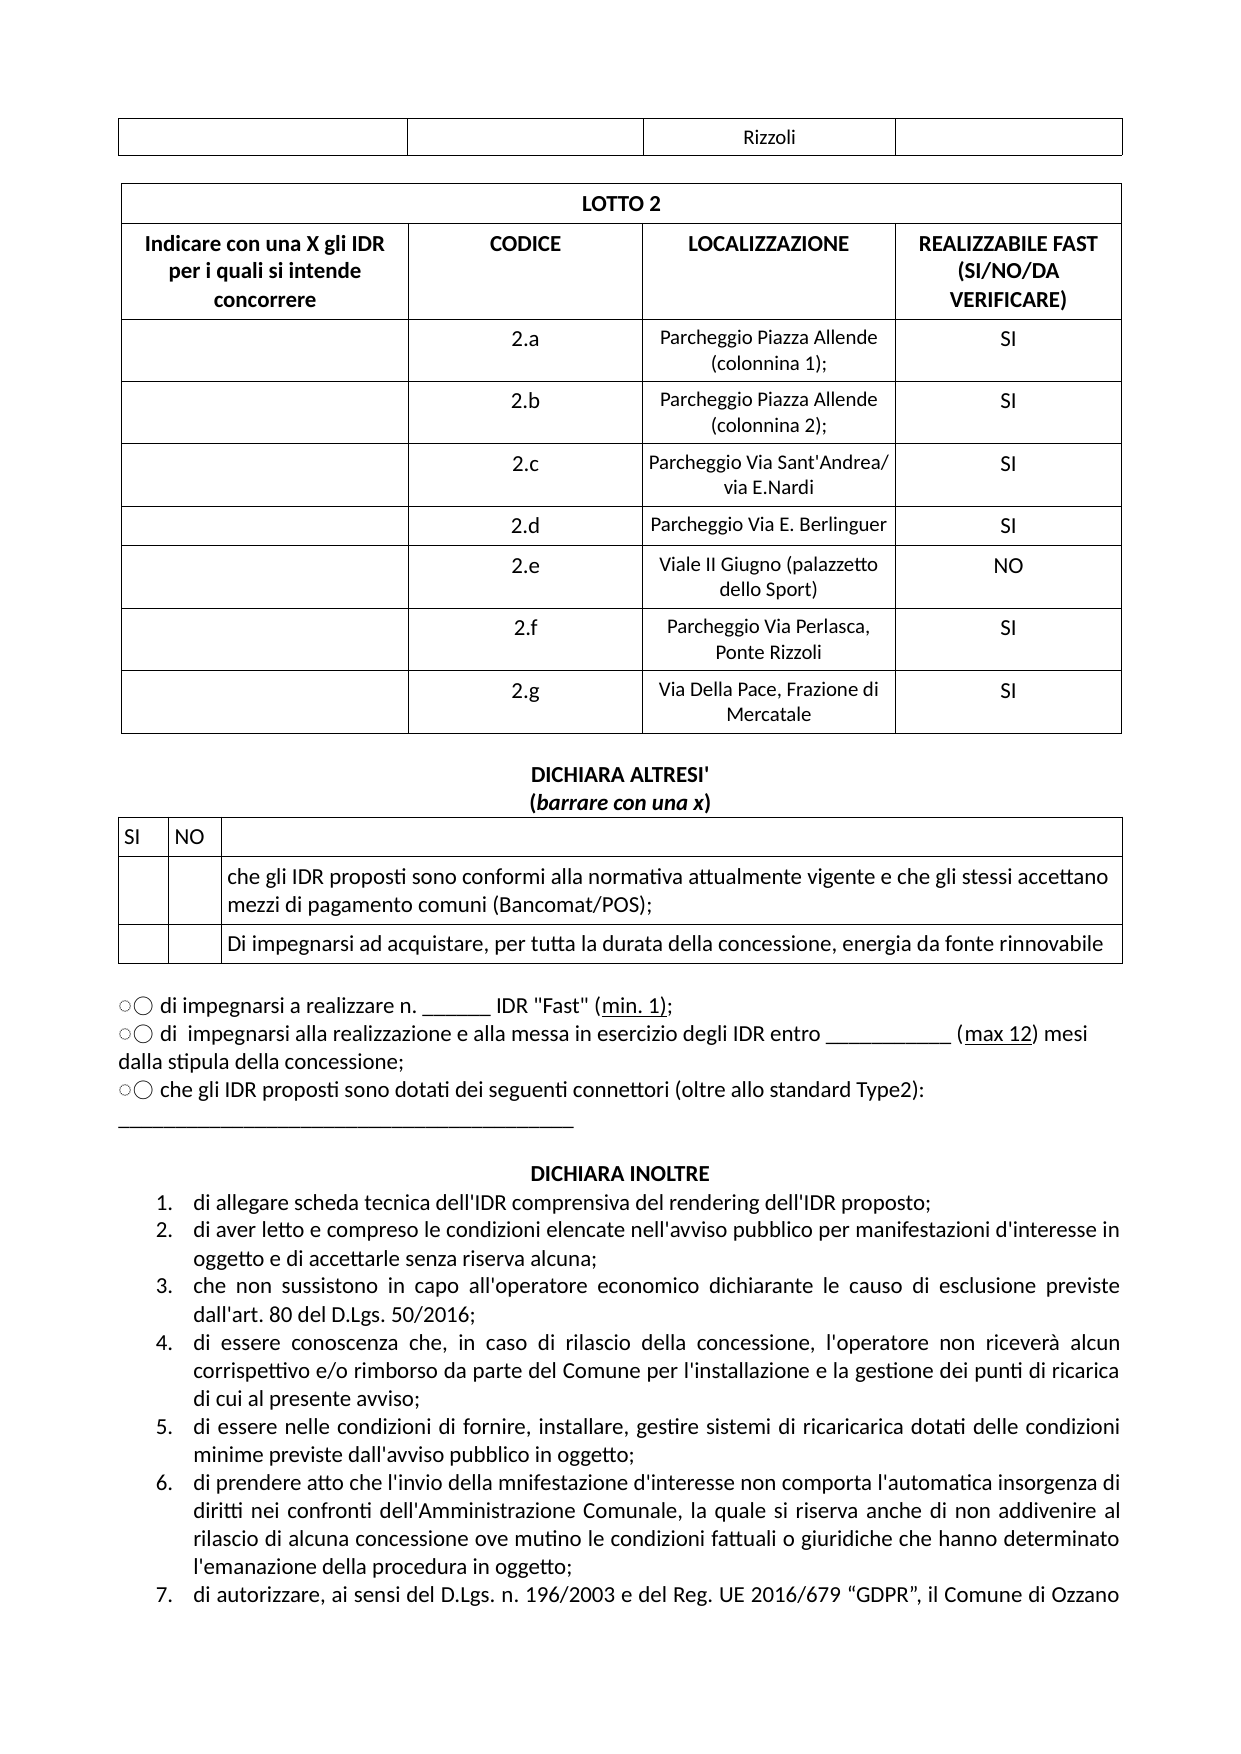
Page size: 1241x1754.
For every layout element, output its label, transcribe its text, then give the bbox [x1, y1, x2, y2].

table_cell [122, 609, 408, 670]
table_cell Parcheggio Piazza Allende (colonnina 2); [643, 382, 895, 443]
table_cell SI [896, 444, 1121, 506]
table_cell 2.b [409, 382, 642, 443]
table_cell 2.d [409, 507, 642, 545]
table_cell REALIZZABILE FAST (SI/NO/DA VERIFICARE) [896, 224, 1121, 318]
table_cell [122, 320, 408, 381]
table_cell 2.c [409, 444, 642, 506]
list di essere nelle condizioni di fornire, installare, gestire sistemi di ricaricarica dotati delle condizioni minime previste dall'avviso pubblico in oggetto; [156, 1412, 1122, 1468]
list di essere conoscenza che, in caso di rilascio della concessione, l'operatore non riceverà alcun corrispettivo e/o rimborso da parte del Comune per l'installazione e la gestione dei punti di ricarica di cui al presente avviso; [156, 1328, 1122, 1412]
table_cell 2.e [409, 546, 642, 608]
table_cell Parcheggio Via E. Berlinguer [643, 507, 895, 545]
table_cell Viale II Giugno (palazzetto dello Sport) [643, 546, 895, 608]
table_cell [119, 857, 168, 924]
table_cell SI [896, 671, 1121, 732]
table_cell [122, 382, 408, 443]
table_cell SI [896, 320, 1121, 381]
table_header SI [119, 818, 168, 856]
table_cell [896, 119, 1122, 155]
list di autorizzare, ai sensi del D.Lgs. n. 196/2003 e del Reg. UE 2016/679 “GDPR”, il Comune di Ozzano [156, 1580, 1122, 1608]
table_cell 2.f [409, 609, 642, 670]
list di prendere atto che l'invio della mnifestazione d'interesse non comporta l'automatica insorgenza di diritti nei confronti dell'Amministrazione Comunale, la quale si riserva anche di non addivenire al rilascio di alcuna concessione ove mutino le condizioni fattuali o giuridiche che hanno determinato l'emanazione della procedura in oggetto; [156, 1468, 1122, 1580]
table_cell [408, 119, 643, 155]
text DICHIARA ALTRESI' [118, 761, 1122, 788]
table_header LOTTO 2 [122, 184, 1121, 223]
table_cell Parcheggio Via Sant'Andrea/ via E.Nardi [643, 444, 895, 506]
table_header NO [169, 818, 221, 856]
table_cell NO [896, 546, 1121, 608]
table_cell [119, 119, 407, 155]
table_cell [122, 546, 408, 608]
list di aver letto e compreso le condizioni elencate nell'avviso pubblico per manifestazioni d'interesse in oggetto e di accettarle senza riserva alcuna; [156, 1216, 1122, 1272]
table_cell Parcheggio Piazza Allende (colonnina 1); [643, 320, 895, 381]
table_cell [122, 444, 408, 506]
text ⃝ di impegnarsi a realizzare n. ______ IDR "Fast" (min. 1); [118, 991, 1122, 1019]
table_cell Via Della Pace, Frazione di Mercatale [643, 671, 895, 732]
table_cell Rizzoli [644, 119, 895, 155]
table_cell [169, 857, 221, 924]
table_cell Indicare con una X gli IDR per i quali si intende concorrere [122, 224, 408, 318]
table_cell [119, 925, 168, 963]
table_cell LOCALIZZAZIONE [643, 224, 895, 318]
table_cell SI [896, 609, 1121, 670]
list che non sussistono in capo all'operatore economico dichiarante le causo di esclusione previste dall'art. 80 del D.Lgs. 50/2016; [156, 1272, 1122, 1328]
table_header [222, 818, 1122, 856]
text DICHIARA INOLTRE [118, 1159, 1122, 1188]
table_cell che gli IDR proposti sono conformi alla normativa attualmente vigente e che gli stessi accettano mezzi di pagamento comuni (Bancomat/POS); [222, 857, 1122, 924]
table_cell CODICE [409, 224, 642, 318]
table_cell 2.a [409, 320, 642, 381]
table_cell Di impegnarsi ad acquistare, per tutta la durata della concessione, energia da fonte rinnovabile [222, 925, 1122, 963]
table_cell [122, 671, 408, 732]
list di allegare scheda tecnica dell'IDR comprensiva del rendering dell'IDR proposto; [156, 1188, 1122, 1216]
table_cell Parcheggio Via Perlasca, Ponte Rizzoli [643, 609, 895, 670]
text (barrare con una x) [118, 788, 1122, 817]
table_cell SI [896, 382, 1121, 443]
table_cell 2.g [409, 671, 642, 732]
table_cell [169, 925, 221, 963]
table_cell SI [896, 507, 1121, 545]
table_cell [122, 507, 408, 545]
text ⃝ di impegnarsi alla realizzazione e alla messa in esercizio degli IDR entro ___________ (max 12) mesi dalla stipula della concessione; [118, 1019, 1122, 1076]
text ⃝ che gli IDR proposti sono dotati dei seguenti connettori (oltre allo standard Type2): ________________________________________ [118, 1076, 1122, 1132]
